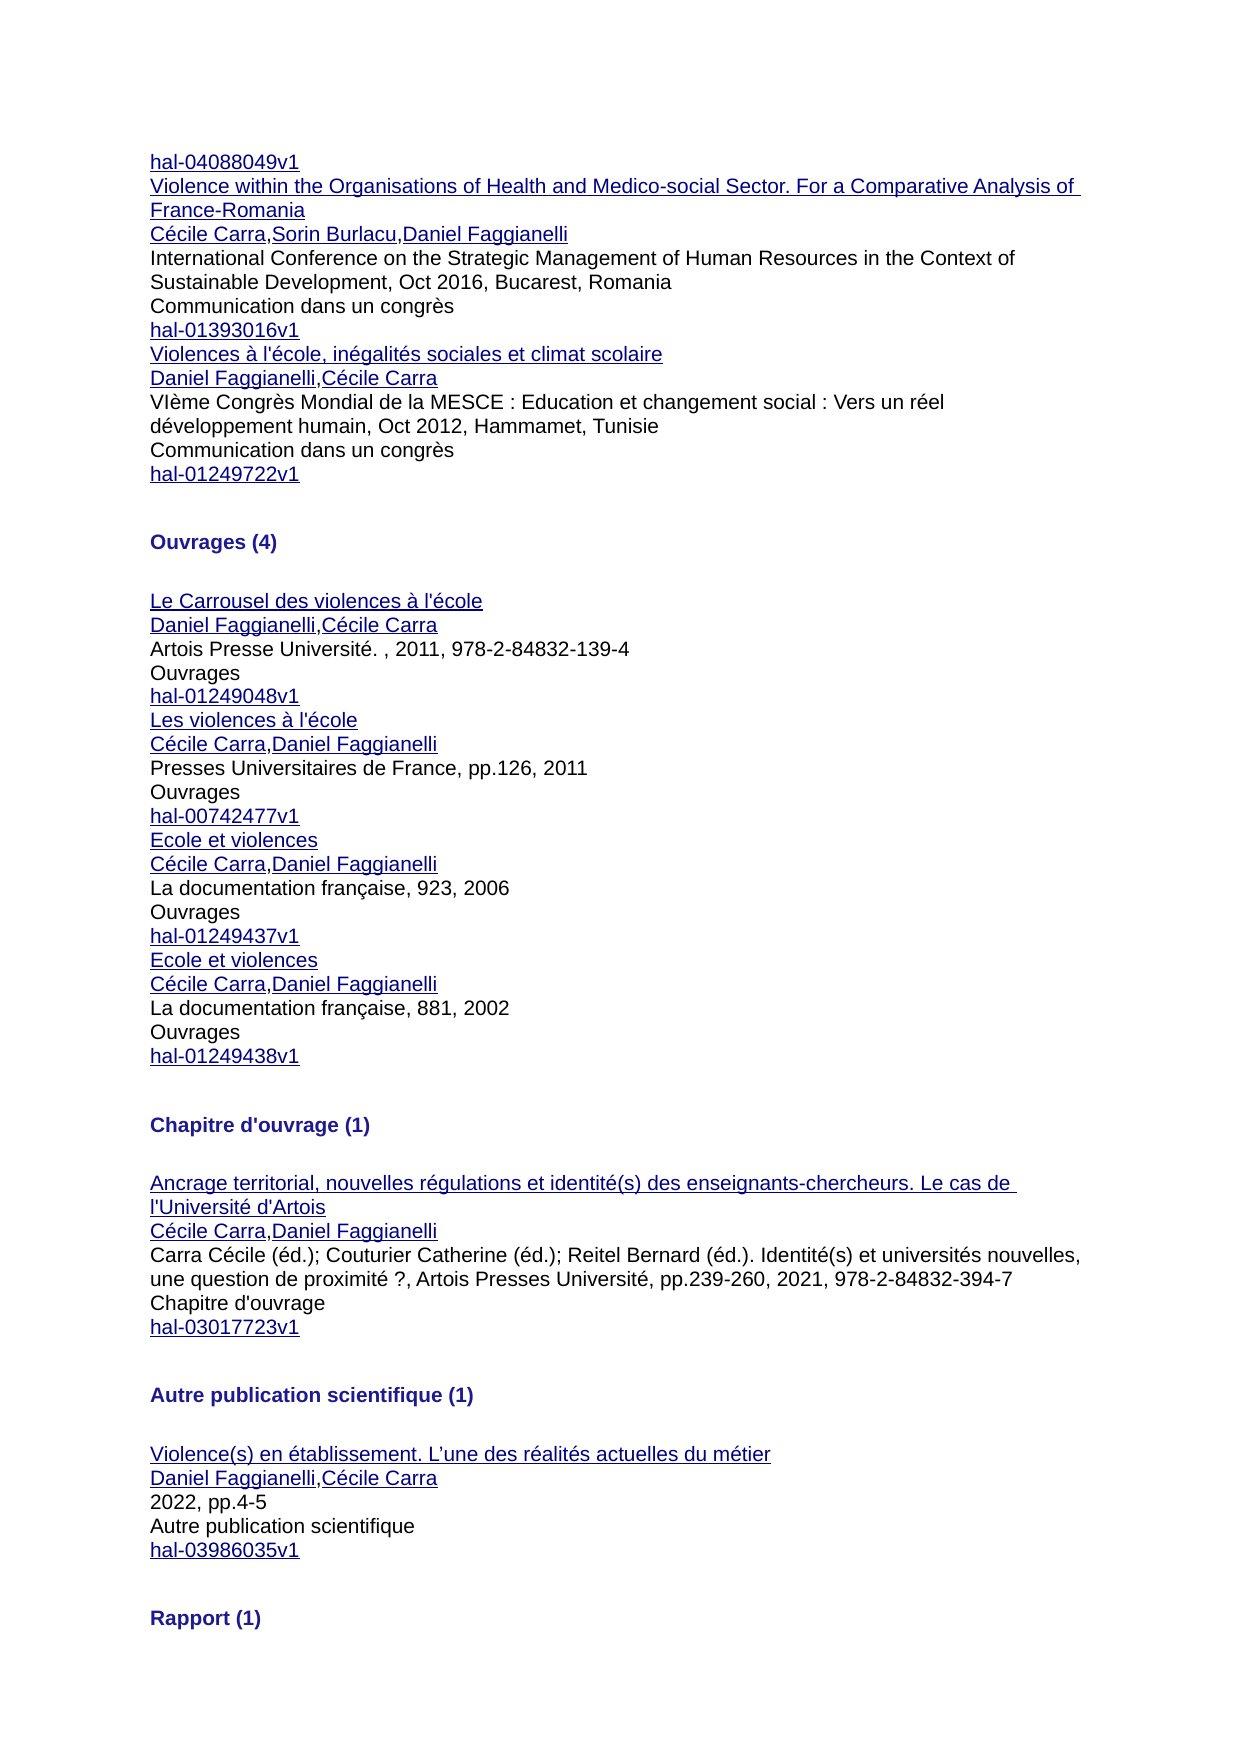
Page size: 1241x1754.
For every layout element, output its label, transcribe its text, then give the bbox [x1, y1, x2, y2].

subtitle Chapitre d'ouvrage (1) [150, 1112, 1090, 1136]
table_cell Ecole et violences Cécile Carra,Daniel Faggianelli La documentation française, 923, 2006 Ouvrages hal-01249437v1 [150, 828, 1090, 948]
subtitle Ouvrages (4) [150, 530, 1090, 554]
subtitle Autre publication scientifique (1) [150, 1383, 1090, 1407]
table_header Violence(s) en établissement. L’une des réalités actuelles du métier Daniel Faggianelli,Cécile Carra 2022, pp.4-5 Autre publication scientifique hal-03986035v1 [150, 1442, 1090, 1561]
table_cell hal-04088049v1 [150, 150, 1090, 174]
table_cell Ecole et violences Cécile Carra,Daniel Faggianelli La documentation française, 881, 2002 Ouvrages hal-01249438v1 [150, 948, 1090, 1068]
subtitle Rapport (1) [150, 1606, 1090, 1630]
table_cell Violence within the Organisations of Health and Medico-social Sector. For a Comparative Analysis of France-Romania Cécile Carra,Sorin Burlacu,Daniel Faggianelli International Conference on the Strategic Management of Human Resources in the Context of Sustainable Development, Oct 2016, Bucarest, Romania Communication dans un congrès hal-01393016v1 [150, 174, 1090, 342]
table_cell Les violences à l'école Cécile Carra,Daniel Faggianelli Presses Universitaires de France, pp.126, 2011 Ouvrages hal-00742477v1 [150, 708, 1090, 828]
table_header Ancrage territorial, nouvelles régulations et identité(s) des enseignants-chercheurs. Le cas de l'Université d'Artois Cécile Carra,Daniel Faggianelli Carra Cécile (éd.); Couturier Catherine (éd.); Reitel Bernard (éd.). Identité(s) et universités nouvelles, une question de proximité ?, Artois Presses Université, pp.239-260, 2021, 978-2-84832-394-7 Chapitre d'ouvrage hal-03017723v1 [150, 1171, 1090, 1338]
table_header Le Carrousel des violences à l'école Daniel Faggianelli,Cécile Carra Artois Presse Université. , 2011, 978-2-84832-139-4 Ouvrages hal-01249048v1 [150, 589, 1090, 708]
table_cell Violences à l'école, inégalités sociales et climat scolaire Daniel Faggianelli,Cécile Carra VIème Congrès Mondial de la MESCE : Education et changement social : Vers un réel développement humain, Oct 2012, Hammamet, Tunisie Communication dans un congrès hal-01249722v1 [150, 342, 1090, 485]
